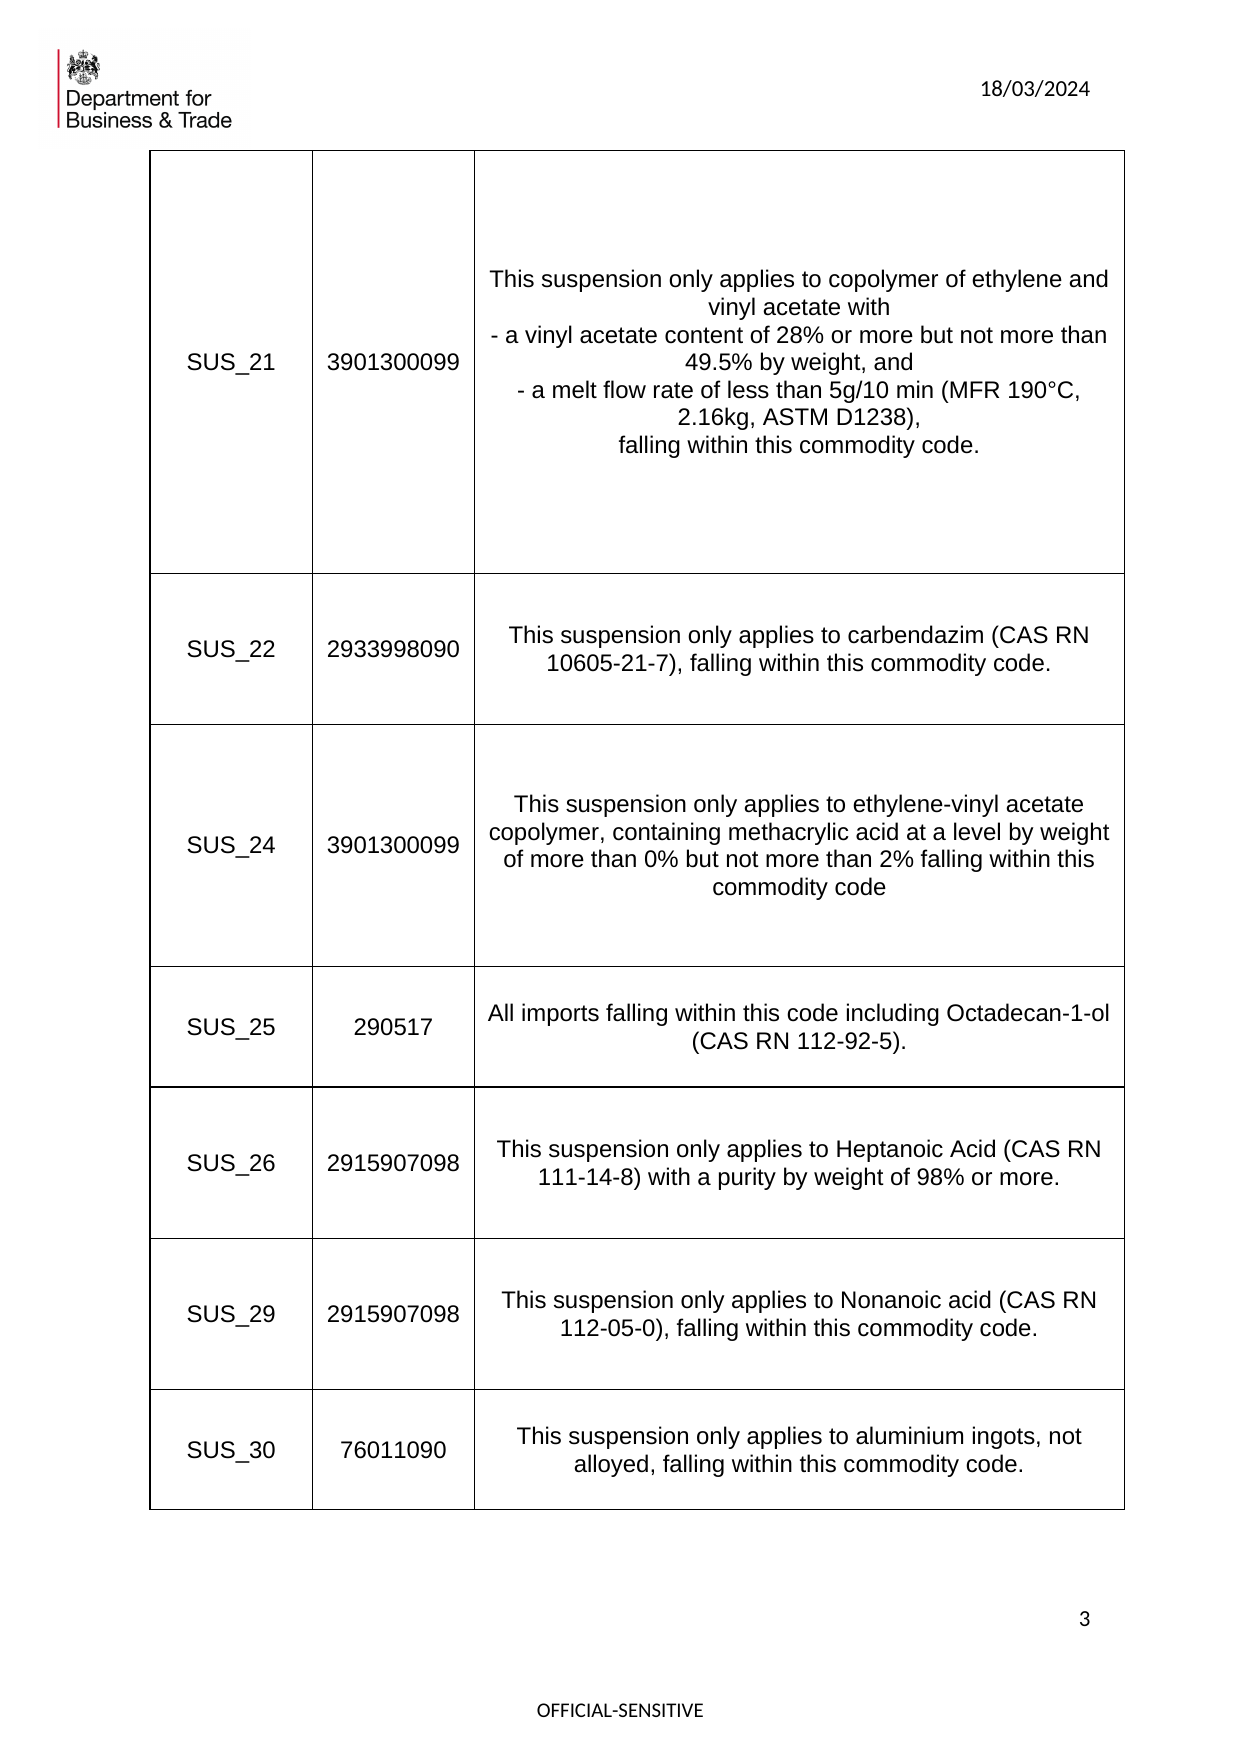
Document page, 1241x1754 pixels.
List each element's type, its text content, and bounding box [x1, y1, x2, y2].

table_cell 290517 [313, 967, 474, 1086]
table_cell SUS_24 [151, 725, 312, 966]
table_cell All imports falling within this code including Octadecan-1-ol (CAS RN 112-92-5). [475, 967, 1124, 1086]
table_cell This suspension only applies to Heptanoic Acid (CAS RN 111-14-8) with a purity by weight of 98% or more. [475, 1088, 1124, 1237]
table_cell SUS_26 [151, 1088, 312, 1237]
table_cell This suspension only applies to carbendazim (CAS RN 10605-21-7), falling within this commodity code. [475, 574, 1124, 724]
table_cell 76011090 [313, 1390, 474, 1509]
table_cell SUS_25 [151, 967, 312, 1086]
table_cell 3901300099 [313, 151, 474, 573]
table_cell 2915907098 [313, 1239, 474, 1388]
table_cell SUS_30 [151, 1390, 312, 1509]
table_cell SUS_21 [151, 151, 312, 573]
table_cell SUS_29 [151, 1239, 312, 1388]
table_cell SUS_22 [151, 574, 312, 724]
table_cell This suspension only applies to Nonanoic acid (CAS RN 112-05-0), falling within this commodity code. [475, 1239, 1124, 1388]
table_cell This suspension only applies to ethylene-vinyl acetate copolymer, containing methacrylic acid at a level by weight of more than 0% but not more than 2% falling within this commodity code [475, 725, 1124, 966]
table_cell This suspension only applies to copolymer of ethylene and vinyl acetate with - a vinyl acetate content of 28% or more but not more than 49.5% by weight, and - a melt flow rate of less than 5g/10 min (MFR 190°C, 2.16kg, ASTM D1238), falling within this commodity code. [475, 151, 1124, 573]
table_cell This suspension only applies to aluminium ingots, not alloyed, falling within this commodity code. [475, 1390, 1124, 1509]
table_cell 3901300099 [313, 725, 474, 966]
table_cell 2933998090 [313, 574, 474, 724]
table_cell 2915907098 [313, 1088, 474, 1237]
